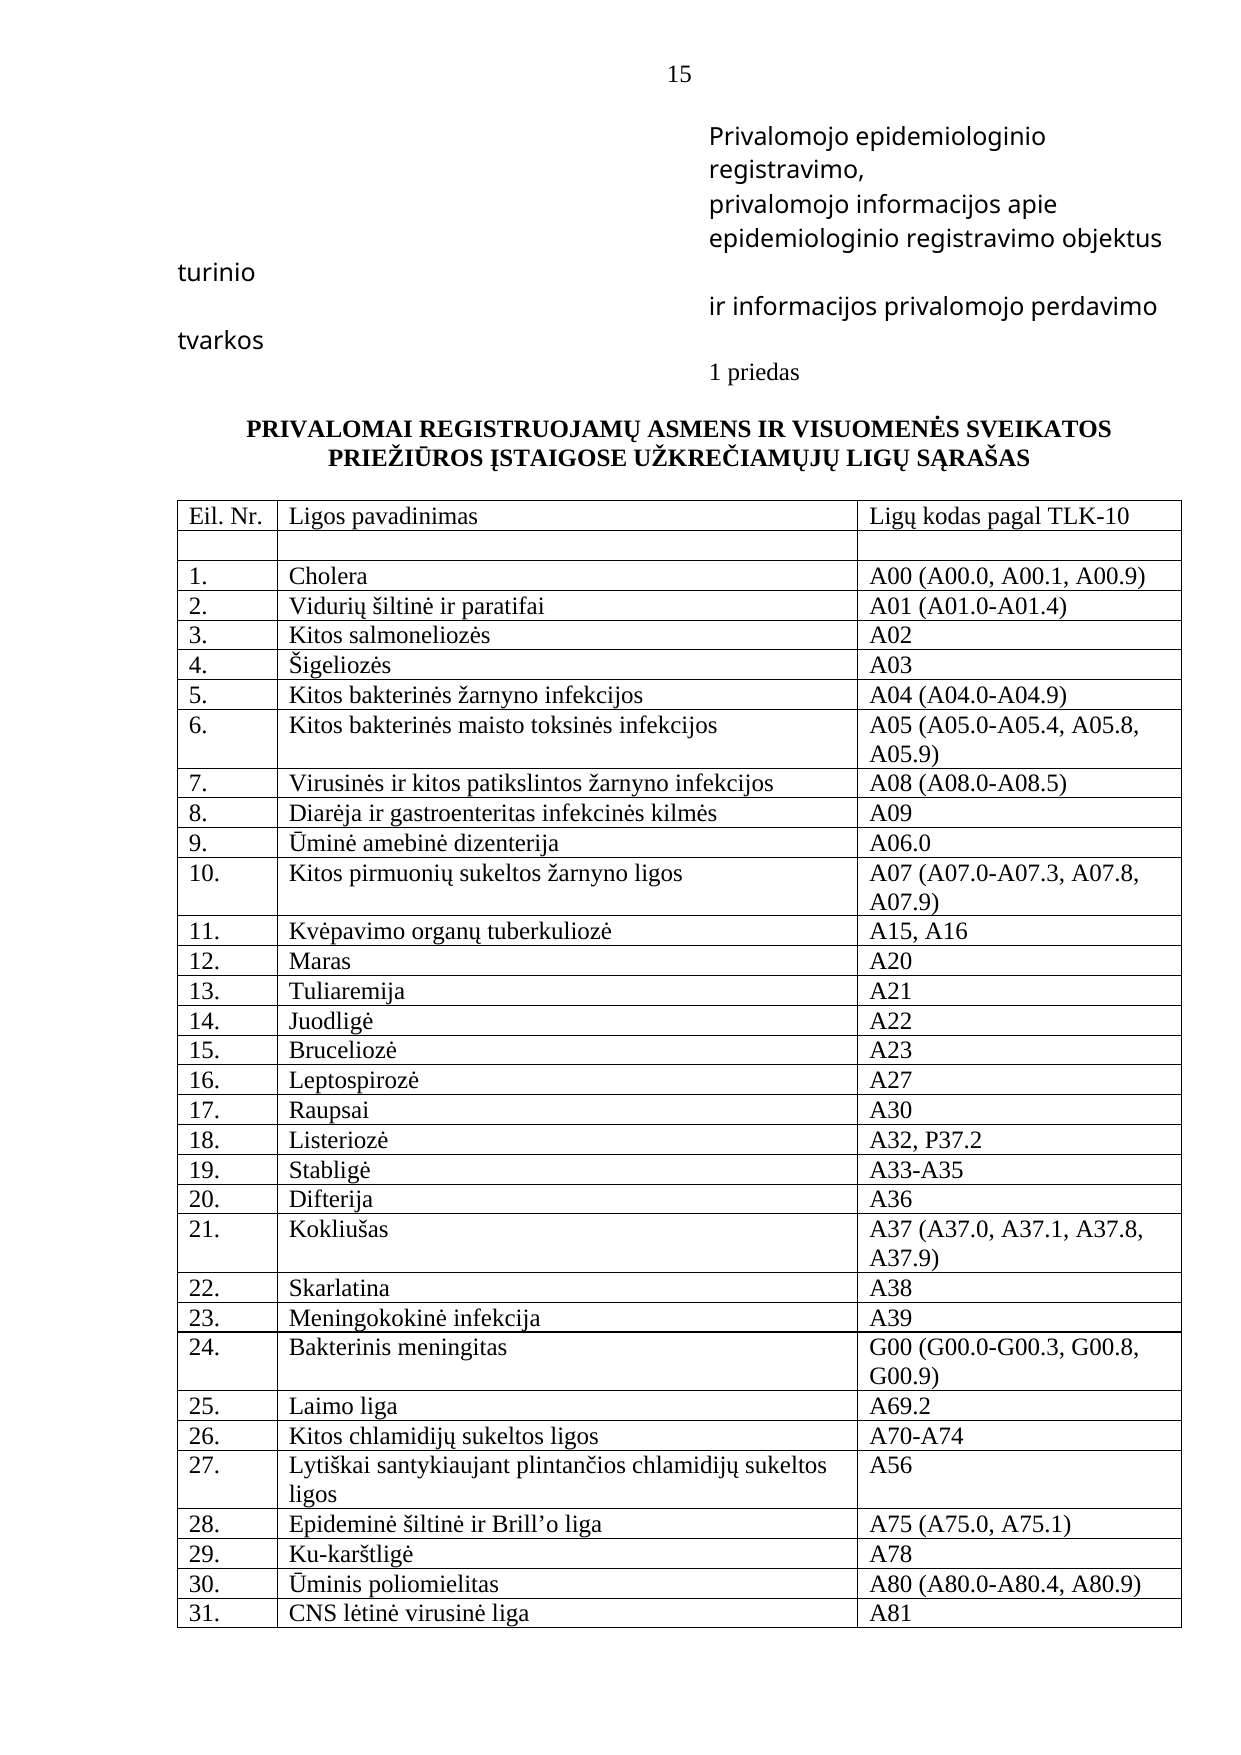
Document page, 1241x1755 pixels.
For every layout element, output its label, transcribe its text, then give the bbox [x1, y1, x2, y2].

text privalomojo informacijos apie [177, 186, 1181, 220]
table_cell [858, 531, 1181, 560]
table_cell Tuliaremija [278, 976, 857, 1005]
table_cell A33-A35 [858, 1155, 1181, 1183]
table_cell Stabligė [278, 1155, 857, 1183]
table_header Ligos pavadinimas [278, 501, 857, 530]
table_cell A06.0 [858, 828, 1181, 857]
table_cell A15, A16 [858, 916, 1181, 945]
table_cell 21. [178, 1214, 277, 1272]
table_cell A00 (A00.0, A00.1, A00.9) [858, 561, 1181, 590]
table_cell Šigeliozės [278, 650, 857, 679]
table_cell Kitos chlamidijų sukeltos ligos [278, 1421, 857, 1449]
table_cell A21 [858, 976, 1181, 1005]
table_cell 10. [178, 858, 277, 915]
table_cell 15. [178, 1036, 277, 1064]
table_cell A80 (A80.0-A80.4, A80.9) [858, 1569, 1181, 1597]
table_cell 29. [178, 1539, 277, 1568]
table_cell A20 [858, 946, 1181, 975]
text Privalomojo epidemiologinio registravimo, [709, 118, 1181, 186]
table_cell Juodligė [278, 1006, 857, 1034]
table_cell Kitos pirmuonių sukeltos žarnyno ligos [278, 858, 857, 915]
text ir informacijos privalomojo perdavimo tvarkos [177, 288, 1181, 357]
table_cell A07 (A07.0-A07.3, A07.8, A07.9) [858, 858, 1181, 915]
table_cell Kvėpavimo organų tuberkuliozė [278, 916, 857, 945]
table_header Eil. Nr. [178, 501, 277, 530]
table_cell 11. [178, 916, 277, 945]
table_cell Vidurių šiltinė ir paratifai [278, 591, 857, 619]
table_cell 4. [178, 650, 277, 679]
table_header Ligų kodas pagal TLK-10 [858, 501, 1181, 530]
table_cell A27 [858, 1065, 1181, 1094]
table_cell Ūminis poliomielitas [278, 1569, 857, 1597]
table_cell A08 (A08.0-A08.5) [858, 769, 1181, 797]
table_cell Maras [278, 946, 857, 975]
table_cell 8. [178, 798, 277, 827]
table_cell A02 [858, 621, 1181, 649]
text 1 priedas [177, 357, 1181, 385]
table_cell 12. [178, 946, 277, 975]
table_cell 18. [178, 1125, 277, 1154]
table_cell Leptospirozė [278, 1065, 857, 1094]
table_cell 14. [178, 1006, 277, 1034]
table_cell Lytiškai santykiaujant plintančios chlamidijų sukeltos ligos [278, 1451, 857, 1508]
table_cell A32, P37.2 [858, 1125, 1181, 1154]
table_cell A03 [858, 650, 1181, 679]
table_cell 1. [178, 561, 277, 590]
table_cell Bruceliozė [278, 1036, 857, 1064]
table_cell A22 [858, 1006, 1181, 1034]
table_cell 19. [178, 1155, 277, 1183]
table_cell A05 (A05.0-A05.4, A05.8, A05.9) [858, 710, 1181, 767]
table_cell Ūminė amebinė dizenterija [278, 828, 857, 857]
table_cell 23. [178, 1303, 277, 1331]
table_cell A37 (A37.0, A37.1, A37.8, A37.9) [858, 1214, 1181, 1272]
table_cell A30 [858, 1095, 1181, 1124]
table_cell Raupsai [278, 1095, 857, 1124]
table_cell A69.2 [858, 1391, 1181, 1420]
table_cell 20. [178, 1185, 277, 1213]
table_cell Laimo liga [278, 1391, 857, 1420]
text PRIVALOMAI REGISTRUOJAMŲ ASMENS IR VISUOMENĖS SVEIKATOS PRIEŽIŪROS ĮSTAIGOSE UŽKREČIAMŲJŲ LIGŲ SĄRAŠAS [177, 414, 1181, 472]
table_cell Diarėja ir gastroenteritas infekcinės kilmės [278, 798, 857, 827]
table_cell Bakterinis meningitas [278, 1333, 857, 1390]
table_cell 16. [178, 1065, 277, 1094]
text epidemiologinio registravimo objektus turinio [177, 220, 1181, 288]
table_cell A38 [858, 1273, 1181, 1302]
table_cell A70-A74 [858, 1421, 1181, 1449]
table_cell 3. [178, 621, 277, 649]
table_cell Meningokokinė infekcija [278, 1303, 857, 1331]
table_cell 17. [178, 1095, 277, 1124]
table_cell 30. [178, 1569, 277, 1597]
table_cell 2. [178, 591, 277, 619]
table_cell A23 [858, 1036, 1181, 1064]
table_cell 9. [178, 828, 277, 857]
table_cell Ku-karštligė [278, 1539, 857, 1568]
table_cell A39 [858, 1303, 1181, 1331]
table_cell 27. [178, 1451, 277, 1508]
table_cell Listeriozė [278, 1125, 857, 1154]
table_cell CNS lėtinė virusinė liga [278, 1599, 857, 1627]
table_cell A78 [858, 1539, 1181, 1568]
table_cell 7. [178, 769, 277, 797]
table_cell 28. [178, 1509, 277, 1538]
table_cell Kitos salmoneliozės [278, 621, 857, 649]
table_cell A81 [858, 1599, 1181, 1627]
table_cell [178, 531, 277, 560]
table_cell 24. [178, 1333, 277, 1390]
table_cell G00 (G00.0-G00.3, G00.8, G00.9) [858, 1333, 1181, 1390]
table_cell A36 [858, 1185, 1181, 1213]
table_cell Skarlatina [278, 1273, 857, 1302]
table_cell 22. [178, 1273, 277, 1302]
table_cell 5. [178, 680, 277, 709]
table_cell 6. [178, 710, 277, 767]
table_cell 26. [178, 1421, 277, 1449]
table_cell A56 [858, 1451, 1181, 1508]
table_cell Difterija [278, 1185, 857, 1213]
table_cell Kitos bakterinės žarnyno infekcijos [278, 680, 857, 709]
table_cell 31. [178, 1599, 277, 1627]
table_cell A09 [858, 798, 1181, 827]
table_cell [278, 531, 857, 560]
table_cell 13. [178, 976, 277, 1005]
table_cell Cholera [278, 561, 857, 590]
table_cell A04 (A04.0-A04.9) [858, 680, 1181, 709]
table_cell Kokliušas [278, 1214, 857, 1272]
table_cell Virusinės ir kitos patikslintos žarnyno infekcijos [278, 769, 857, 797]
table_cell Epideminė šiltinė ir Brill’o liga [278, 1509, 857, 1538]
table_cell Kitos bakterinės maisto toksinės infekcijos [278, 710, 857, 767]
table_cell A75 (A75.0, A75.1) [858, 1509, 1181, 1538]
table_cell A01 (A01.0-A01.4) [858, 591, 1181, 619]
table_cell 25. [178, 1391, 277, 1420]
